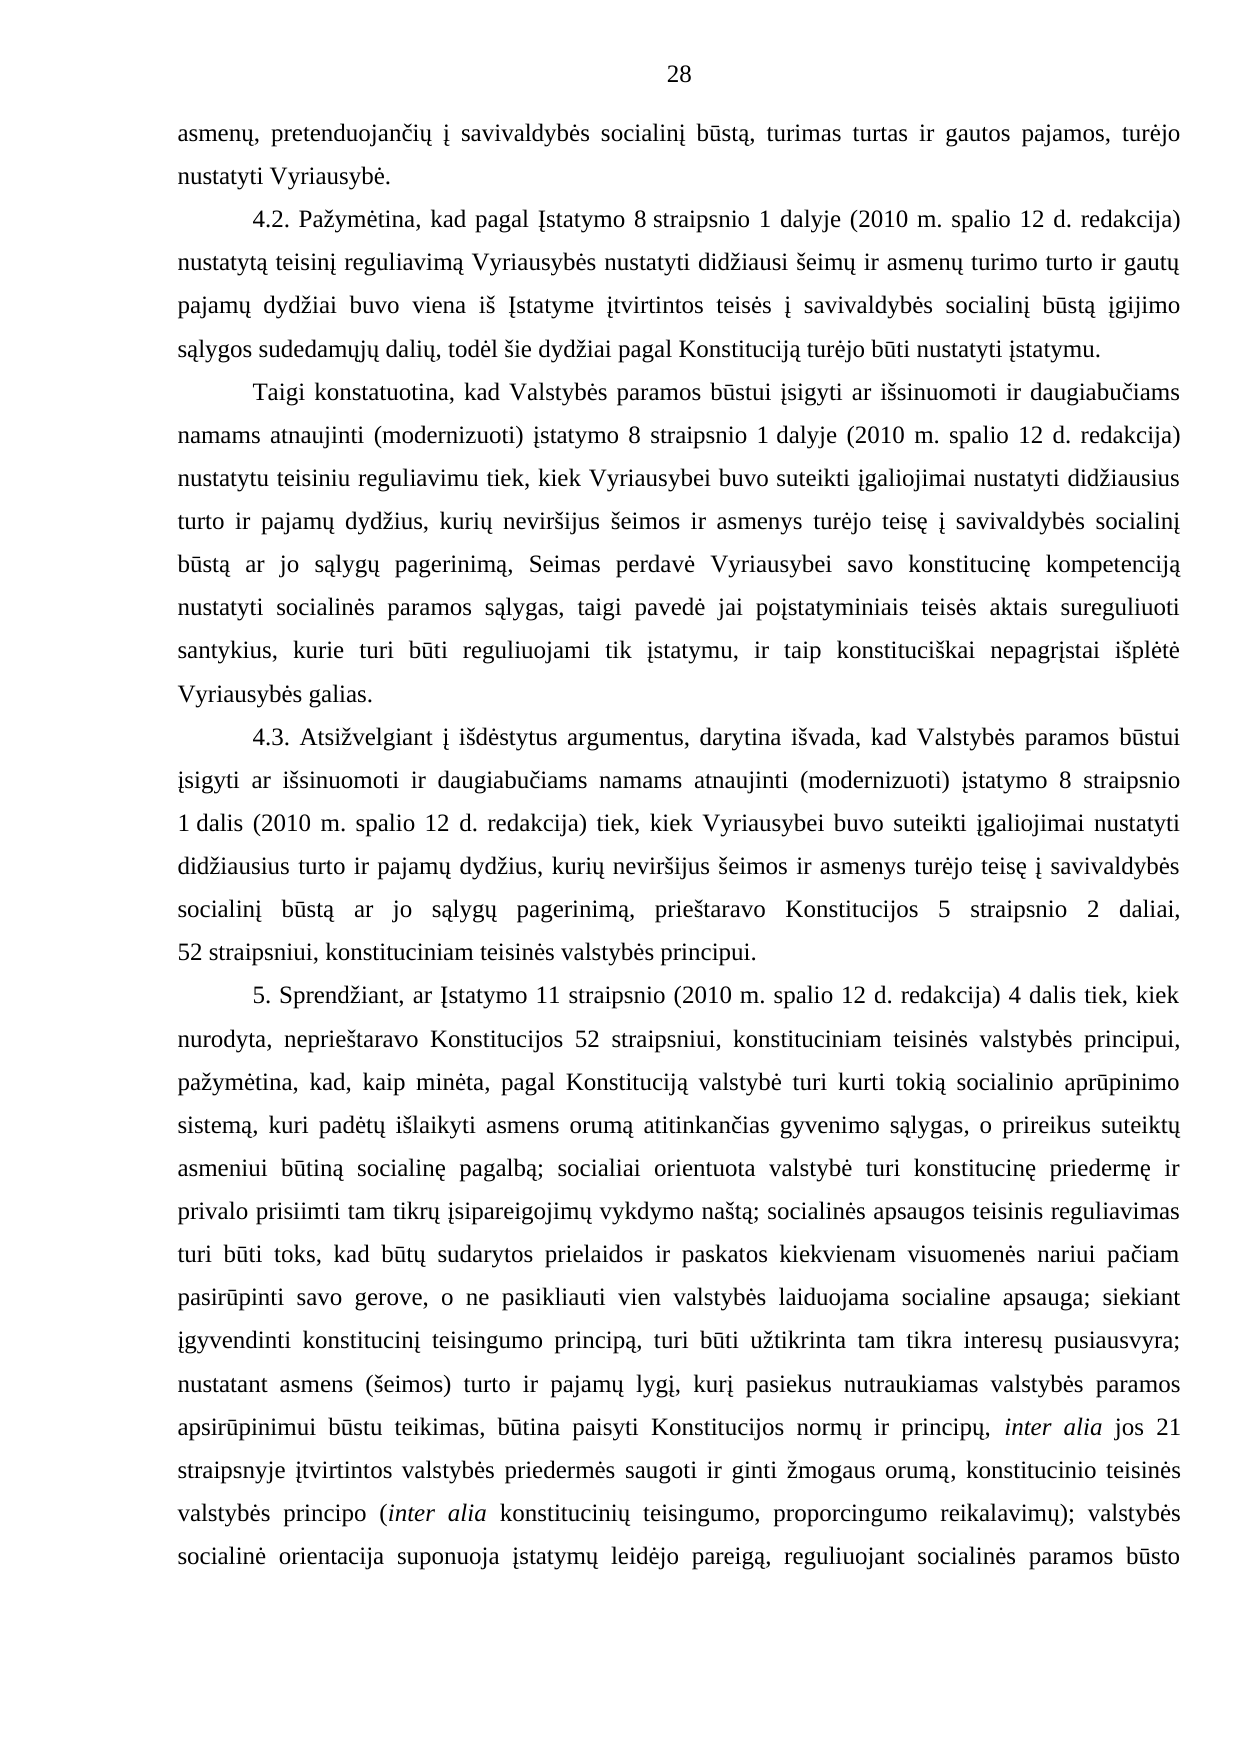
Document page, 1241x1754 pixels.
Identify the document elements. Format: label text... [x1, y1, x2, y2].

text 4.3. Atsižvelgiant į išdėstytus argumentus, darytina išvada, kad Valstybės paramos būstui įsigyti ar išsinuomoti ir daugiabučiams namams atnaujinti (modernizuoti) įstatymo 8 straipsnio 1 dalis (2010 m. spalio 12 d. redakcija) tiek, kiek Vyriausybei buvo suteikti įgaliojimai nustatyti didžiausius turto ir pajamų dydžius, kurių neviršijus šeimos ir asmenys turėjo teisę į savivaldybės socialinį būstą ar jo sąlygų pagerinimą, prieštaravo Konstitucijos 5 straipsnio 2 daliai, 52 straipsniui, konstituciniam teisinės valstybės principui. [177, 722, 1181, 966]
text Taigi konstatuotina, kad Valstybės paramos būstui įsigyti ar išsinuomoti ir daugiabučiams namams atnaujinti (modernizuoti) įstatymo 8 straipsnio 1 dalyje (2010 m. spalio 12 d. redakcija) nustatytu teisiniu reguliavimu tiek, kiek Vyriausybei buvo suteikti įgaliojimai nustatyti didžiausius turto ir pajamų dydžius, kurių neviršijus šeimos ir asmenys turėjo teisę į savivaldybės socialinį būstą ar jo sąlygų pagerinimą, Seimas perdavė Vyriausybei savo konstitucinę kompetenciją nustatyti socialinės paramos sąlygas, taigi pavedė jai poįstatyminiais teisės aktais sureguliuoti santykius, kurie turi būti reguliuojami tik įstatymu, ir taip konstituciškai nepagrįstai išplėtė Vyriausybės galias. [177, 377, 1181, 707]
text 5. Sprendžiant, ar Įstatymo 11 straipsnio (2010 m. spalio 12 d. redakcija) 4 dalis tiek, kiek nurodyta, neprieštaravo Konstitucijos 52 straipsniui, konstituciniam teisinės valstybės principui, pažymėtina, kad, kaip minėta, pagal Konstituciją valstybė turi kurti tokią socialinio aprūpinimo sistemą, kuri padėtų išlaikyti asmens orumą atitinkančias gyvenimo sąlygas, o prireikus suteiktų asmeniui būtiną socialinę pagalbą; socialiai orientuota valstybė turi konstitucinę priedermę ir privalo prisiimti tam tikrų įsipareigojimų vykdymo naštą; socialinės apsaugos teisinis reguliavimas turi būti toks, kad būtų sudarytos prielaidos ir paskatos kiekvienam visuomenės nariui pačiam pasirūpinti savo gerove, o ne pasikliauti vien valstybės laiduojama socialine apsauga; siekiant įgyvendinti konstitucinį teisingumo principą, turi būti užtikrinta tam tikra interesų pusiausvyra; nustatant asmens (šeimos) turto ir pajamų lygį, kurį pasiekus nutraukiamas valstybės paramos apsirūpinimui būstu teikimas, būtina paisyti Konstitucijos normų ir principų, inter alia jos 21 straipsnyje įtvirtintos valstybės priedermės saugoti ir ginti žmogaus orumą, konstitucinio teisinės valstybės principo (inter alia konstitucinių teisingumo, proporcingumo reikalavimų); valstybės socialinė orientacija suponuoja įstatymų leidėjo pareigą, reguliuojant socialinės paramos būsto [177, 981, 1181, 1570]
text asmenų, pretenduojančių į savivaldybės socialinį būstą, turimas turtas ir gautos pajamos, turėjo nustatyti Vyriausybė. [177, 118, 1181, 190]
text 4.2. Pažymėtina, kad pagal Įstatymo 8 straipsnio 1 dalyje (2010 m. spalio 12 d. redakcija) nustatytą teisinį reguliavimą Vyriausybės nustatyti didžiausi šeimų ir asmenų turimo turto ir gautų pajamų dydžiai buvo viena iš Įstatyme įtvirtintos teisės į savivaldybės socialinį būstą įgijimo sąlygos sudedamųjų dalių, todėl šie dydžiai pagal Konstituciją turėjo būti nustatyti įstatymu. [177, 204, 1181, 362]
